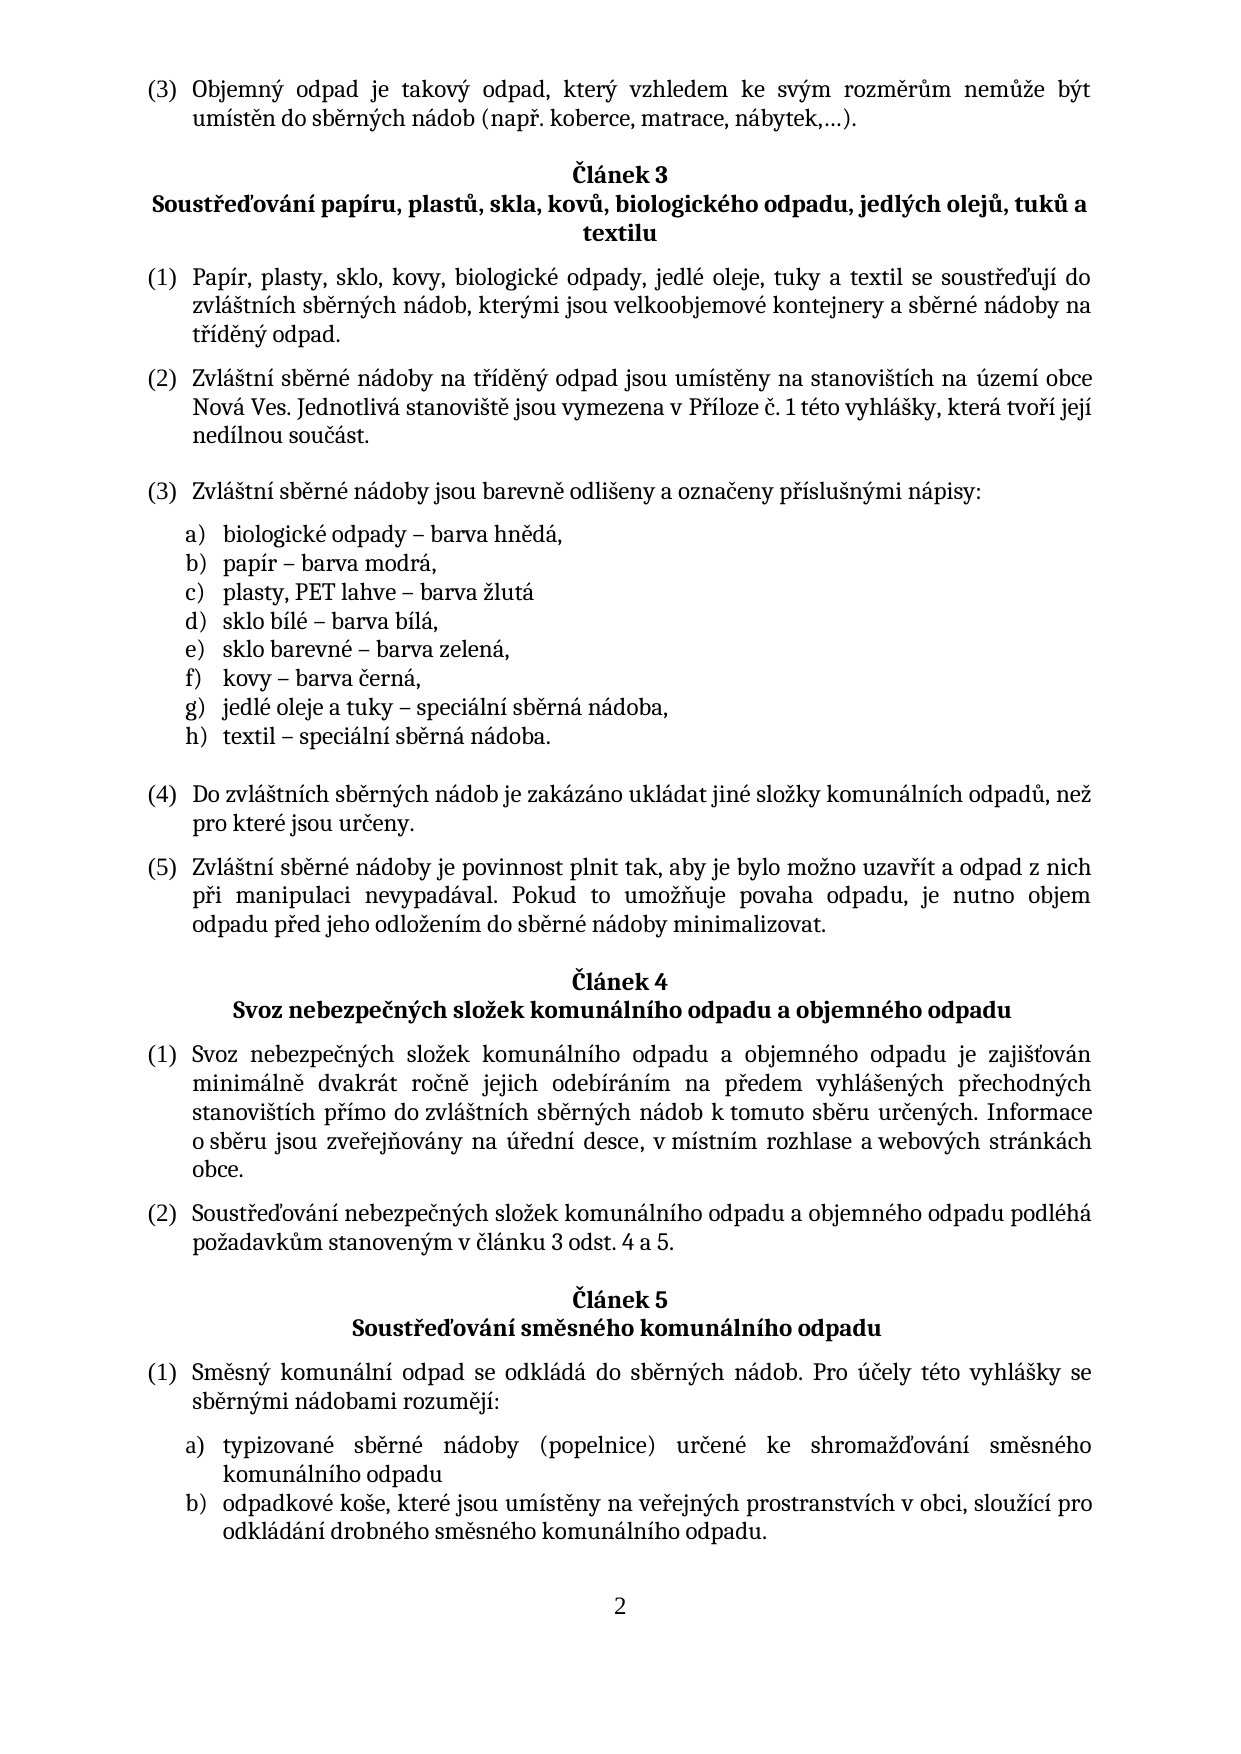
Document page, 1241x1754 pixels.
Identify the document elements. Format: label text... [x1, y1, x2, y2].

list Objemný odpad je takový odpad, který vzhledem ke svým rozměrům nemůže být umístěn do sběrných nádob (např. koberce, matrace, nábytek,…). [148, 74, 1092, 132]
list papír – barva modrá, [185, 549, 1092, 578]
list odpadkové koše, které jsou umístěny na veřejných prostranstvích v obci, sloužící pro odkládání drobného směsného komunálního odpadu. [185, 1488, 1092, 1546]
list Soustřeďování nebezpečných složek komunálního odpadu a objemného odpadu podléhá požadavkům stanoveným v článku 3 odst. 4 a 5. [148, 1198, 1092, 1257]
text Soustřeďování směsného komunálního odpadu [148, 1314, 1092, 1343]
subtitle Soustřeďování papíru, plastů, skla, kovů, biologického odpadu, jedlých olejů, tuků a textilu [148, 190, 1092, 247]
list textil – speciální sběrná nádoba. [185, 722, 1092, 750]
list typizované sběrné nádoby (popelnice) určené ke shromažďování směsného komunálního odpadu [185, 1430, 1092, 1488]
list Svoz nebezpečných složek komunálního odpadu a objemného odpadu je zajišťován minimálně dvakrát ročně jejich odebíráním na předem vyhlášených přechodných stanovištích přímo do zvláštních sběrných nádob k tomuto sběru určených. Informace o sběru jsou zveřejňovány na úřední desce, v místním rozhlase a webových stránkách obce. [148, 1039, 1092, 1184]
text Článek 5 [148, 1286, 1092, 1314]
subtitle Článek 4 [148, 968, 1092, 996]
list Zvláštní sběrné nádoby je povinnost plnit tak, aby je bylo možno uzavřít a odpad z nich při manipulaci nevypadával. Pokud to umožňuje povaha odpadu, je nutno objem odpadu před jeho odložením do sběrné nádoby minimalizovat. [148, 852, 1092, 939]
list kovy – barva černá, [185, 664, 1092, 693]
subtitle Svoz nebezpečných složek komunálního odpadu a objemného odpadu [148, 996, 1092, 1025]
list Zvláštní sběrné nádoby jsou barevně odlišeny a označeny příslušnými nápisy: [148, 476, 1092, 506]
list jedlé oleje a tuky – speciální sběrná nádoba, [185, 693, 1092, 722]
list sklo bílé – barva bílá, [185, 607, 1092, 635]
text Článek 3 [148, 161, 1092, 190]
list biologické odpady – barva hnědá, [185, 520, 1092, 549]
list Zvláštní sběrné nádoby na tříděný odpad jsou umístěny na stanovištích na území obce Nová Ves. Jednotlivá stanoviště jsou vymezena v Příloze č. 1 této vyhlášky, která tvoří její nedílnou součást. [148, 363, 1092, 450]
list Do zvláštních sběrných nádob je zakázáno ukládat jiné složky komunálních odpadů, než pro které jsou určeny. [148, 779, 1092, 837]
list Směsný komunální odpad se odkládá do sběrných nádob. Pro účely této vyhlášky se sběrnými nádobami rozumějí: [148, 1357, 1092, 1416]
list Papír, plasty, sklo, kovy, biologické odpady, jedlé oleje, tuky a textil se soustřeďují do zvláštních sběrných nádob, kterými jsou velkoobjemové kontejnery a sběrné nádoby na tříděný odpad. [148, 262, 1092, 349]
list sklo barevné – barva zelená, [185, 635, 1092, 664]
list plasty, PET lahve – barva žlutá [185, 578, 1092, 607]
